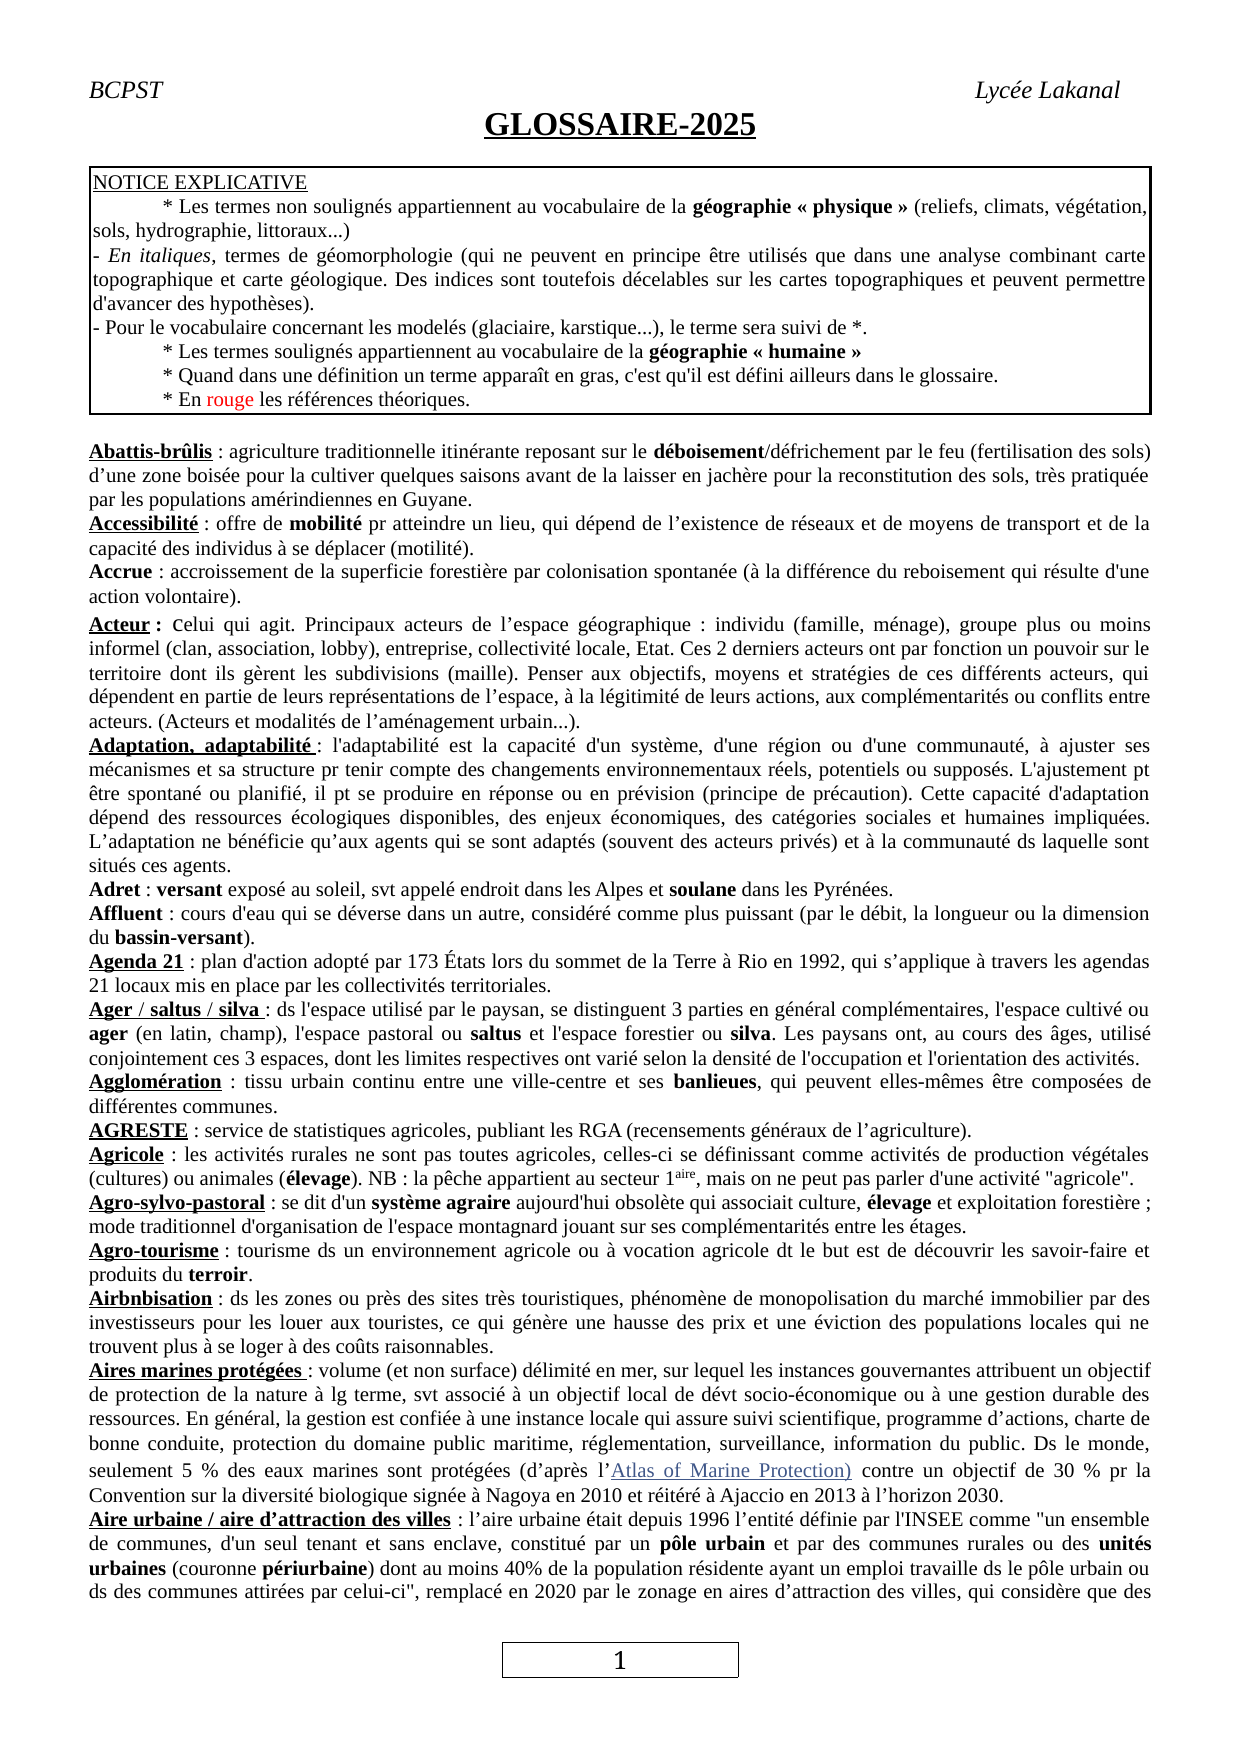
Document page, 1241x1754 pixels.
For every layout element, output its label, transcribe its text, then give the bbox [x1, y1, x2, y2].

text Agenda 21 : plan d'action adopté par 173 États lors du sommet de la Terre à Rio en 1992, qui s’applique à travers les agendas 21 locaux mis en place par les collectivités territoriales. [88, 949, 1152, 997]
text * Les termes non soulignés appartiennent au vocabulaire de la géographie « physique » (reliefs, climats, végétation, sols, hydrographie, littoraux...) [91, 190, 1149, 238]
text * Les termes soulignés appartiennent au vocabulaire de la géographie « humaine » [91, 334, 1149, 359]
text Agro-sylvo-pastoral : se dit d'un système agraire aujourd'hui obsolète qui associait culture, élevage et exploitation forestière ; mode traditionnel d'organisation de l'espace montagnard jouant sur ses complémentarités entre les étages. [88, 1190, 1152, 1238]
text GLOSSAIRE-2025 [88, 104, 1152, 142]
text Acteur : celui qui agit. Principaux acteurs de l’espace géographique : individu (famille, ménage), groupe plus ou moins informel (clan, association, lobby), entreprise, collectivité locale, Etat. Ces 2 derniers acteurs ont par fonction un pouvoir sur le territoire dont ils gèrent les subdivisions (maille). Penser aux objectifs, moyens et stratégies de ces différents acteurs, qui dépendent en partie de leurs représentations de l’espace, à la légitimité de leurs actions, aux complémentarités ou conflits entre acteurs. (Acteurs et modalités de l’aménagement urbain...). [88, 608, 1152, 733]
text Airbnbisation : ds les zones ou près des sites très touristiques, phénomène de monopolisation du marché immobilier par des investisseurs pour les louer aux touristes, ce qui génère une hausse des prix et une éviction des populations locales qui ne trouvent plus à se loger à des coûts raisonnables. [88, 1286, 1152, 1358]
text Adaptation, adaptabilité : l'adaptabilité est la capacité d'un système, d'une région ou d'une communauté, à ajuster ses mécanismes et sa structure pr tenir compte des changements environnementaux réels, potentiels ou supposés. L'ajustement pt être spontané ou planifié, il pt se produire en réponse ou en prévision (principe de précaution). Cette capacité d'adaptation dépend des ressources écologiques disponibles, des enjeux économiques, des catégories sociales et humaines impliquées. L’adaptation ne bénéficie qu’aux agents qui se sont adaptés (souvent des acteurs privés) et à la communauté ds laquelle sont situés ces agents. [88, 733, 1152, 877]
text - Pour le vocabulaire concernant les modelés (glaciaire, karstique...), le terme sera suivi de *. [91, 311, 1149, 334]
text * En rouge les références théoriques. [91, 383, 1149, 413]
text Ager / saltus / silva : ds l'espace utilisé par le paysan, se distinguent 3 parties en général complémentaires, l'espace cultivé ou ager (en latin, champ), l'espace pastoral ou saltus et l'espace forestier ou silva. Les paysans ont, au cours des âges, utilisé conjointement ces 3 espaces, dont les limites respectives ont varié selon la densité de l'occupation et l'orientation des activités. [88, 997, 1152, 1069]
text BCPST Lycée Lakanal [88, 75, 1152, 104]
text Agro-tourisme : tourisme ds un environnement agricole ou à vocation agricole dt le but est de découvrir les savoir-faire et produits du terroir. [88, 1238, 1152, 1286]
text * Quand dans une définition un terme apparaît en gras, c'est qu'il est défini ailleurs dans le glossaire. [91, 359, 1149, 383]
text - En italiques, termes de géomorphologie (qui ne peuvent en principe être utilisés que dans une analyse combinant carte topographique et carte géologique. Des indices sont toutefois décelables sur les cartes topographiques et peuvent permettre d'avancer des hypothèses). [91, 238, 1149, 311]
text Accessibilité : offre de mobilité pr atteindre un lieu, qui dépend de l’existence de réseaux et de moyens de transport et de la capacité des individus à se déplacer (motilité). [88, 511, 1152, 559]
text Accrue : accroissement de la superficie forestière par colonisation spontanée (à la différence du reboisement qui résulte d'une action volontaire). [88, 559, 1152, 608]
text Affluent : cours d'eau qui se déverse dans un autre, considéré comme plus puissant (par le débit, la longueur ou la dimension du bassin-versant). [88, 901, 1152, 949]
text Adret : versant exposé au soleil, svt appelé endroit dans les Alpes et soulane dans les Pyrénées. [88, 877, 1152, 901]
text Agglomération : tissu urbain continu entre une ville-centre et ses banlieues, qui peuvent elles-mêmes être composées de différentes communes. [88, 1069, 1152, 1118]
text Aire urbaine / aire d’attraction des villes : l’aire urbaine était depuis 1996 l’entité définie par l'INSEE comme "un ensemble de communes, d'un seul tenant et sans enclave, constitué par un pôle urbain et par des communes rurales ou des unités urbaines (couronne périurbaine) dont au moins 40% de la population résidente ayant un emploi travaille ds le pôle urbain ou ds des communes attirées par celui-ci", remplacé en 2020 par le zonage en aires d’attraction des villes, qui considère que des [88, 1507, 1152, 1603]
text Agricole : les activités rurales ne sont pas toutes agricoles, celles-ci se définissant comme activités de production végétales (cultures) ou animales (élevage). NB : la pêche appartient au secteur 1aire, mais on ne peut pas parler d'une activité "agricole". [88, 1142, 1152, 1190]
text NOTICE EXPLICATIVE [91, 168, 1149, 190]
text Aires marines protégées : volume (et non surface) délimité en mer, sur lequel les instances gouvernantes attribuent un objectif de protection de la nature à lg terme, svt associé à un objectif local de dévt socio-économique ou à une gestion durable des ressources. En général, la gestion est confiée à une instance locale qui assure suivi scientifique, programme d’actions, charte de bonne conduite, protection du domaine public maritime, réglementation, surveillance, information du public. Ds le monde, seulement 5 % des eaux marines sont protégées (d’après l’Atlas of Marine Protection) contre un objectif de 30 % pr la Convention sur la diversité biologique signée à Nagoya en 2010 et réitéré à Ajaccio en 2013 à l’horizon 2030. [88, 1358, 1152, 1507]
text Abattis-brûlis : agriculture traditionnelle itinérante reposant sur le déboisement/défrichement par le feu (fertilisation des sols) d’une zone boisée pour la cultiver quelques saisons avant de la laisser en jachère pour la reconstitution des sols, très pratiquée par les populations amérindiennes en Guyane. [88, 439, 1152, 511]
text AGRESTE : service de statistiques agricoles, publiant les RGA (recensements généraux de l’agriculture). [88, 1118, 1152, 1142]
